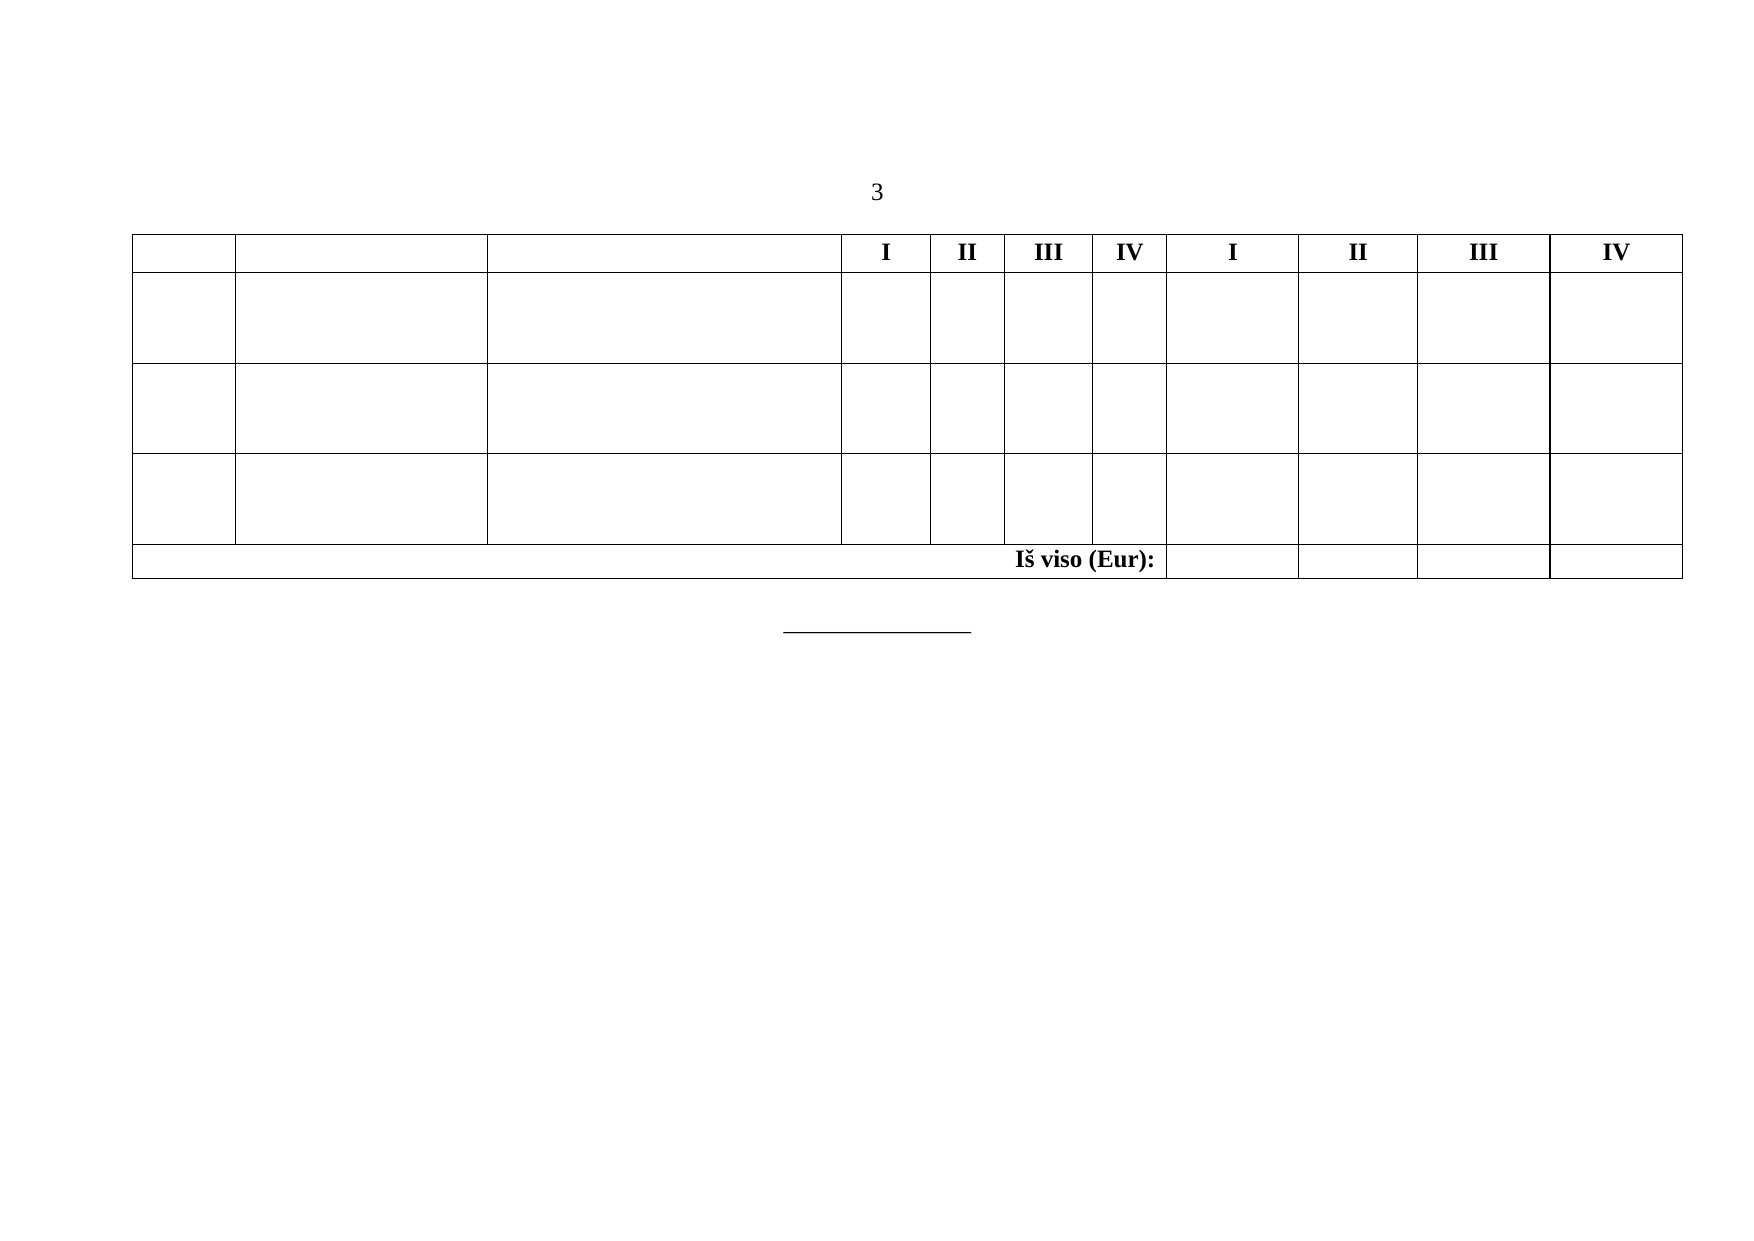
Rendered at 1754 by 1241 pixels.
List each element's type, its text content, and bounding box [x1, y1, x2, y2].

table_cell [488, 235, 841, 272]
table_cell III [1418, 235, 1549, 272]
table_cell [1299, 273, 1417, 362]
table_cell [1551, 545, 1682, 577]
table_cell [931, 364, 1004, 453]
table_cell [1005, 364, 1092, 453]
table_cell [133, 364, 235, 453]
table_cell [1299, 454, 1417, 543]
table_cell [236, 235, 487, 272]
table_cell [236, 273, 487, 362]
table_cell I [1167, 235, 1298, 272]
table_cell [488, 454, 841, 543]
table_cell [1093, 454, 1166, 543]
table_cell [1093, 273, 1166, 362]
table_cell [236, 364, 487, 453]
table_cell [488, 273, 841, 362]
table_cell [1167, 273, 1298, 362]
table_cell [1551, 273, 1682, 362]
table_cell II [1299, 235, 1417, 272]
table_cell [133, 235, 235, 272]
table_cell [1167, 364, 1298, 453]
table_cell [1418, 454, 1549, 543]
table_cell [133, 454, 235, 543]
table_cell [1551, 454, 1682, 543]
table_cell [931, 454, 1004, 543]
table_cell III [1005, 235, 1092, 272]
table_cell [1299, 364, 1417, 453]
table_cell IV [1551, 235, 1682, 272]
table_cell [1299, 545, 1417, 577]
table_cell [1551, 364, 1682, 453]
table_cell [1005, 454, 1092, 543]
table_cell [133, 273, 235, 362]
table_cell [1167, 454, 1298, 543]
table_cell [842, 454, 930, 543]
table_cell [842, 364, 930, 453]
table_cell IV [1093, 235, 1166, 272]
table_cell [236, 454, 487, 543]
table_cell [1093, 364, 1166, 453]
table_cell I [842, 235, 930, 272]
text _______________ [118, 607, 1636, 636]
table_cell [931, 273, 1004, 362]
table_cell [1418, 364, 1549, 453]
table_cell [1167, 545, 1298, 577]
table_cell [488, 364, 841, 453]
table_cell II [931, 235, 1004, 272]
table_cell Iš viso (Eur): [133, 545, 1166, 577]
table_cell [842, 273, 930, 362]
table_cell [1418, 273, 1549, 362]
table_cell [1418, 545, 1549, 577]
table_cell [1005, 273, 1092, 362]
